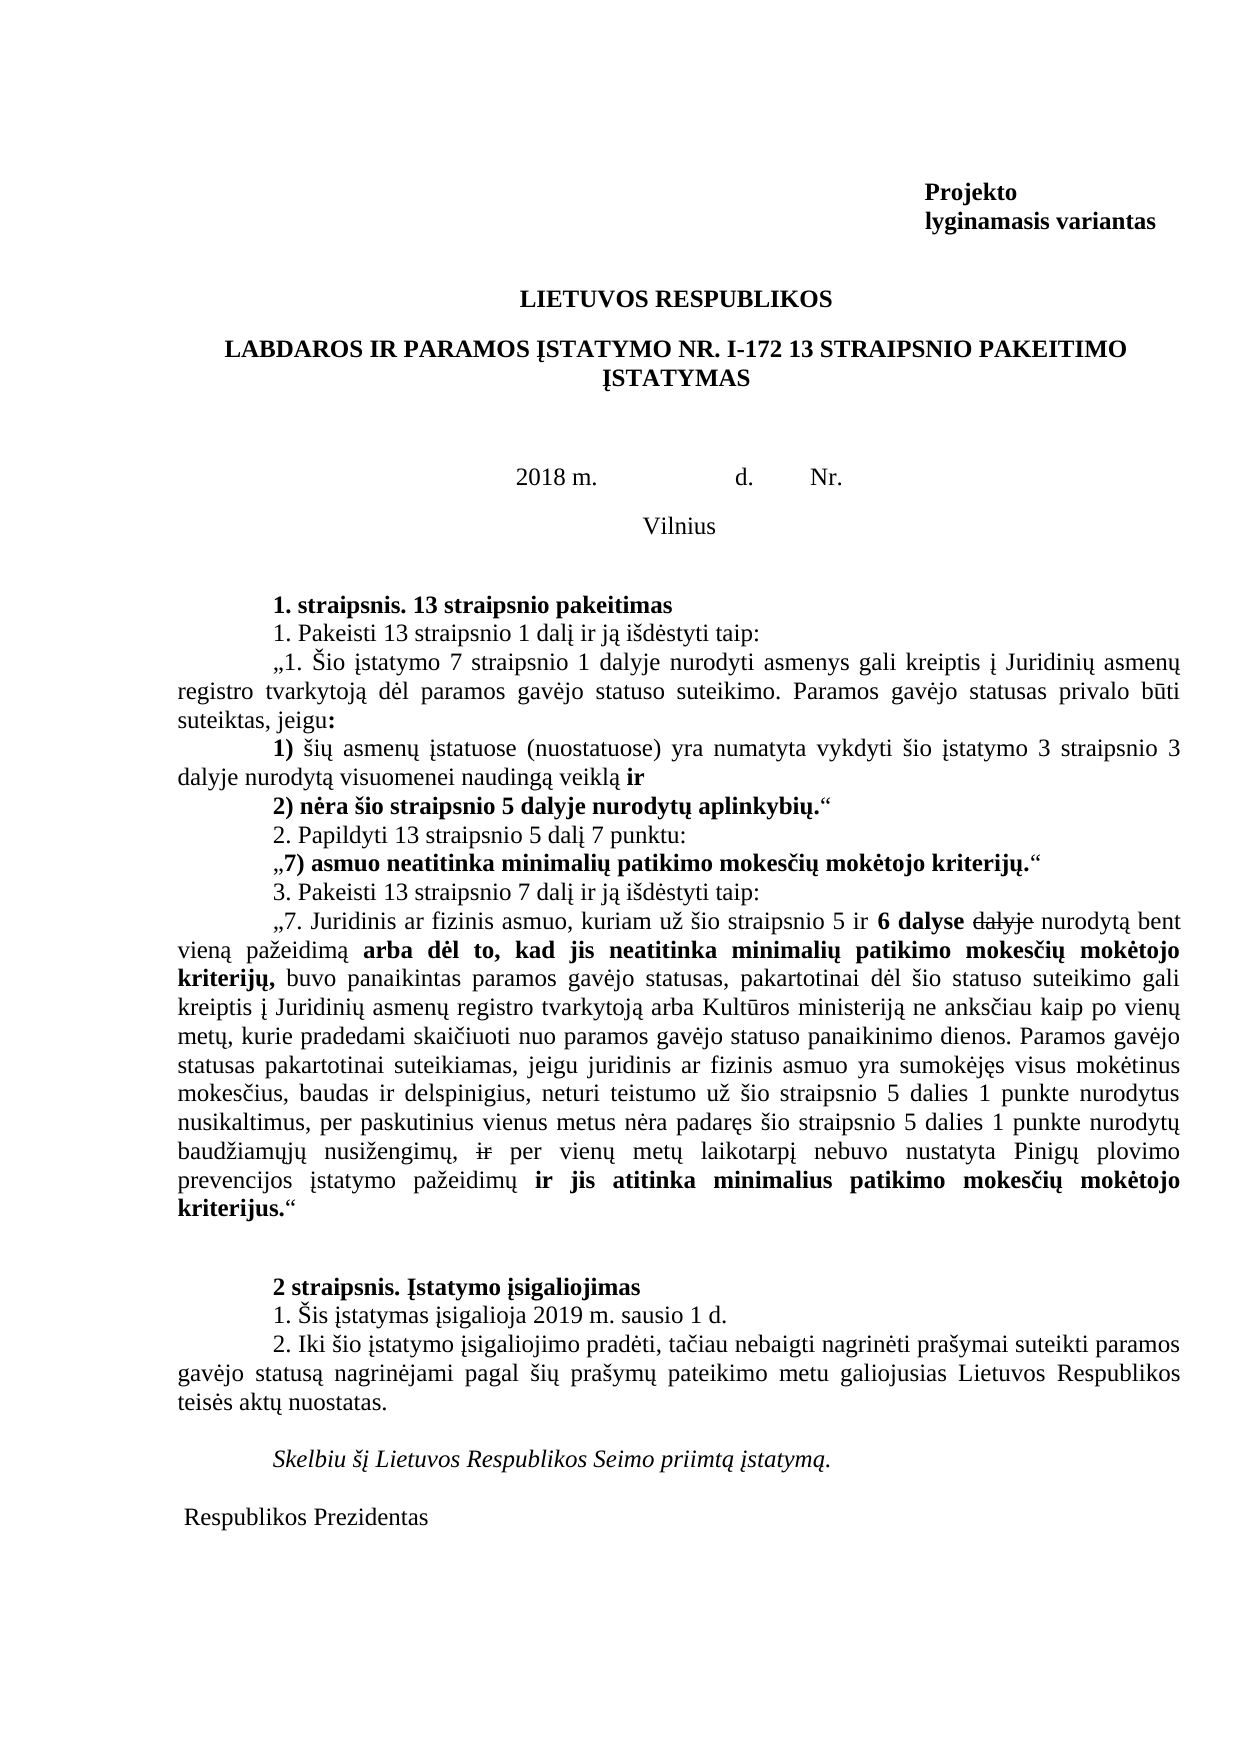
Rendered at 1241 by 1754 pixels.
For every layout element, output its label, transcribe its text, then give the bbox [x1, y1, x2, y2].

text Skelbiu šį Lietuvos Respublikos Seimo priimtą įstatymą. [177, 1444, 1181, 1473]
text ĮSTATYMAS [177, 363, 1181, 391]
text 1) šių asmenų įstatuose (nuostatuose) yra numatyta vykdyti šio įstatymo 3 straipsnio 3 dalyje nurodytą visuomenei naudingą veiklą ir [177, 733, 1181, 791]
text 1. straipsnis. 13 straipsnio pakeitimas [177, 590, 1181, 618]
text 2. Iki šio įstatymo įsigaliojimo pradėti, tačiau nebaigti nagrinėti prašymai suteikti paramos gavėjo statusą nagrinėjami pagal šių prašymų pateikimo metu galiojusias Lietuvos Respublikos teisės aktų nuostatas. [177, 1329, 1181, 1416]
text Projekto [771, 177, 1181, 206]
text 2. Papildyti 13 straipsnio 5 dalį 7 punktu: [177, 820, 1181, 848]
text LABDAROS IR PARAMOS ĮSTATYMO NR. I-172 13 STRAIPSNIO PAKEITIMO [177, 334, 1181, 363]
text lyginamasis variantas [236, 206, 1181, 235]
text Vilnius [177, 511, 1181, 540]
text 2018 m. d. Nr. [177, 462, 1181, 491]
text 1. Šis įstatymas įsigalioja 2019 m. sausio 1 d. [177, 1301, 1181, 1329]
text Respublikos Prezidentas [177, 1502, 1181, 1531]
text 2 straipsnis. Įstatymo įsigaliojimas [177, 1272, 1181, 1301]
text „7. Juridinis ar fizinis asmuo, kuriam už šio straipsnio 5 ir 6 dalyse dalyje nurodytą bent vieną pažeidimą arba dėl to, kad jis neatitinka minimalių patikimo mokesčių mokėtojo kriterijų, buvo panaikintas paramos gavėjo statusas, pakartotinai dėl šio statuso suteikimo gali kreiptis į Juridinių asmenų registro tvarkytoją arba Kultūros ministeriją ne anksčiau kaip po vienų metų, kurie pradedami skaičiuoti nuo paramos gavėjo statuso panaikinimo dienos. Paramos gavėjo statusas pakartotinai suteikiamas, jeigu juridinis ar fizinis asmuo yra sumokėjęs visus mokėtinus mokesčius, baudas ir delspinigius, neturi teistumo už šio straipsnio 5 dalies 1 punkte nurodytus nusikaltimus, per paskutinius vienus metus nėra padaręs šio straipsnio 5 dalies 1 punkte nurodytų baudžiamųjų nusižengimų, ir per vienų metų laikotarpį nebuvo nustatyta Pinigų plovimo prevencijos įstatymo pažeidimų ir jis atitinka minimalius patikimo mokesčių mokėtojo kriterijus.“ [177, 906, 1181, 1222]
text „7) asmuo neatitinka minimalių patikimo mokesčių mokėtojo kriterijų.“ [177, 848, 1181, 877]
text „1. Šio įstatymo 7 straipsnio 1 dalyje nurodyti asmenys gali kreiptis į Juridinių asmenų registro tvarkytoją dėl paramos gavėjo statuso suteikimo. Paramos gavėjo statusas privalo būti suteiktas, jeigu: [177, 647, 1181, 733]
text 3. Pakeisti 13 straipsnio 7 dalį ir ją išdėstyti taip: [177, 877, 1181, 906]
text 2) nėra šio straipsnio 5 dalyje nurodytų aplinkybių.“ [177, 791, 1181, 820]
text LIETUVOS RESPUBLIKOS [177, 284, 1181, 313]
text 1. Pakeisti 13 straipsnio 1 dalį ir ją išdėstyti taip: [177, 618, 1181, 647]
